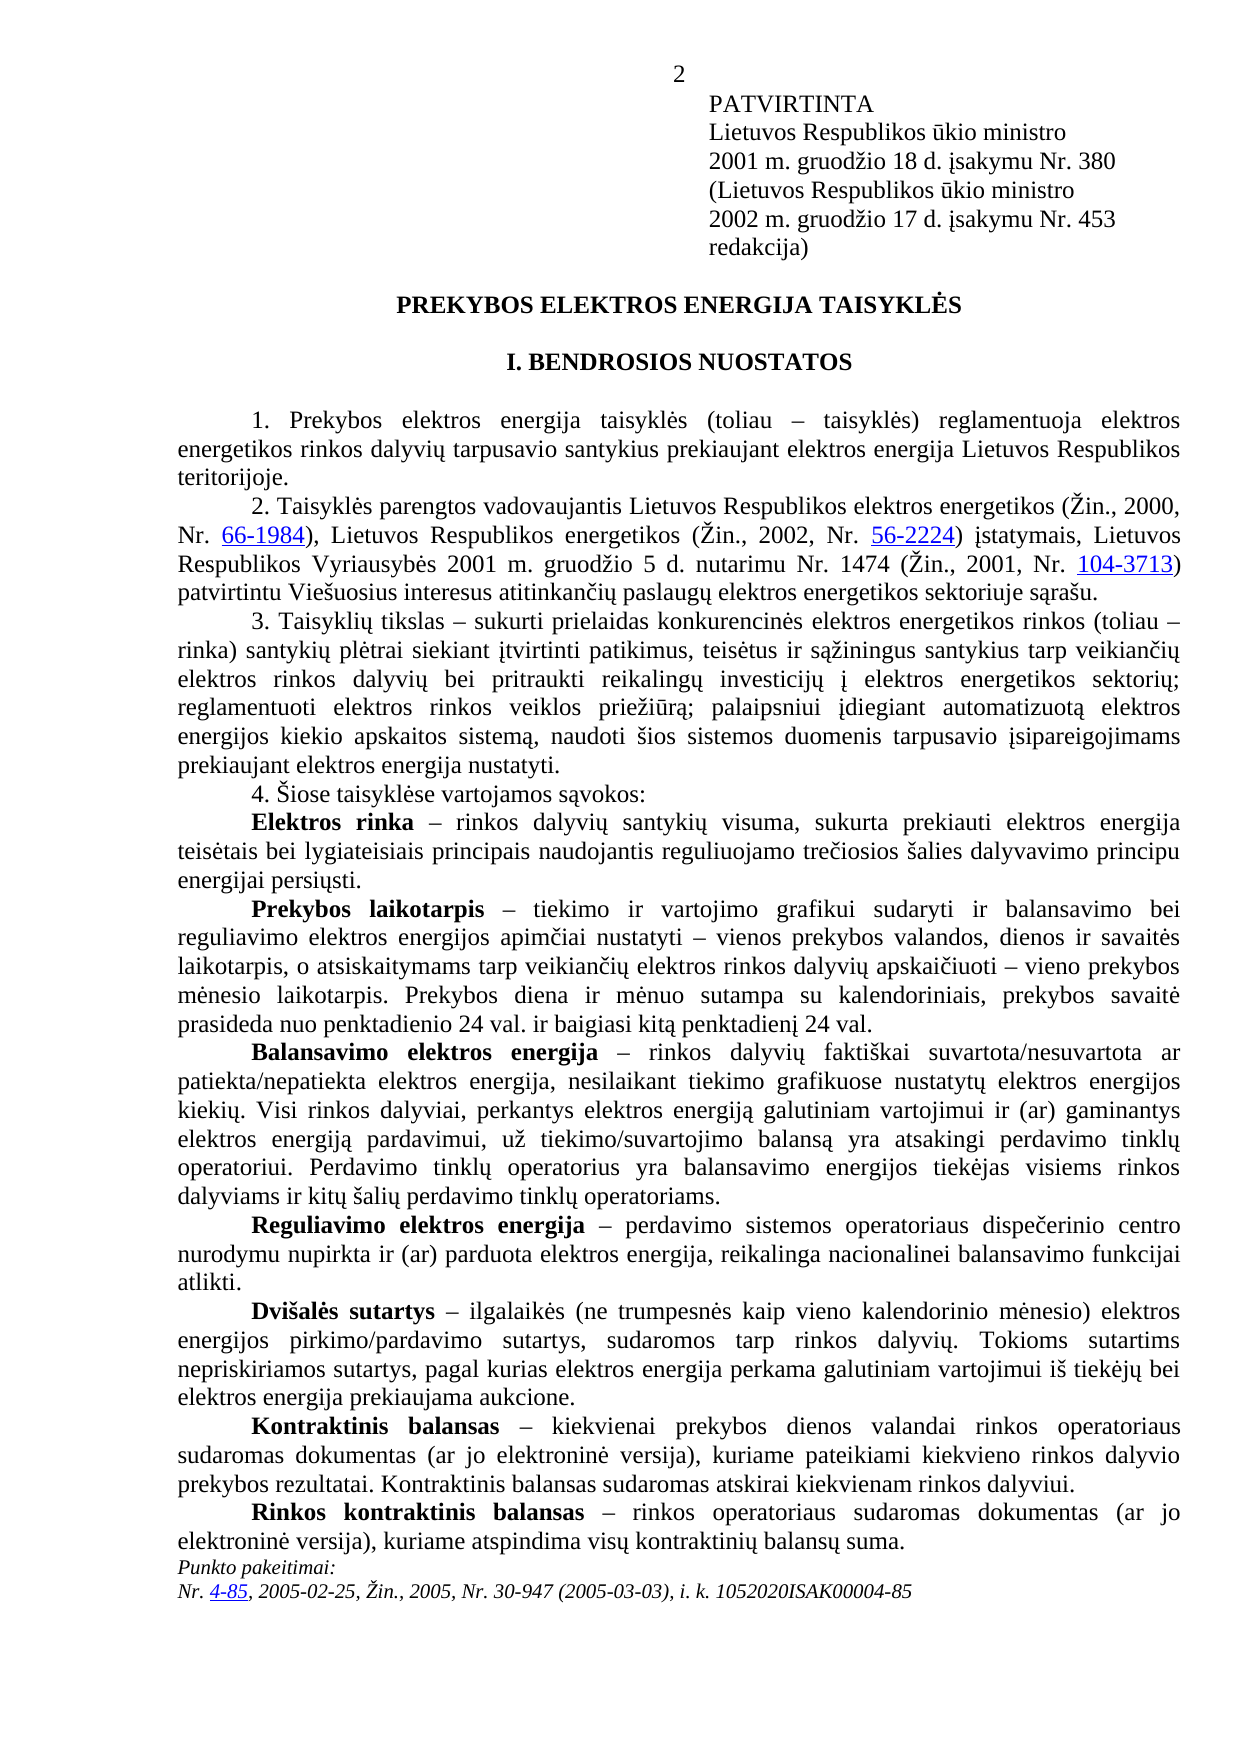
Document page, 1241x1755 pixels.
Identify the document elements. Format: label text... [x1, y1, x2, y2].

text Prekybos laikotarpis – tiekimo ir vartojimo grafikui sudaryti ir balansavimo bei reguliavimo elektros energijos apimčiai nustatyti – vienos prekybos valandos, dienos ir savaitės laikotarpis, o atsiskaitymams tarp veikiančių elektros rinkos dalyvių apskaičiuoti – vieno prekybos mėnesio laikotarpis. Prekybos diena ir mėnuo sutampa su kalendoriniais, prekybos savaitė prasideda nuo penktadienio 24 val. ir baigiasi kitą penktadienį 24 val. [177, 894, 1181, 1037]
text 2002 m. gruodžio 17 d. įsakymu Nr. 453 redakcija) [709, 204, 1181, 261]
text Rinkos kontraktinis balansas – rinkos operatoriaus sudaromas dokumentas (ar jo elektroninė versija), kuriame atspindima visų kontraktinių balansų suma. [177, 1497, 1181, 1555]
text 1. Prekybos elektros energija taisyklės (toliau – taisyklės) reglamentuoja elektros energetikos rinkos dalyvių tarpusavio santykius prekiaujant elektros energija Lietuvos Respublikos teritorijoje. [177, 405, 1181, 491]
text 2. Taisyklės parengtos vadovaujantis Lietuvos Respublikos elektros energetikos (Žin., 2000, Nr. 66-1984), Lietuvos Respublikos energetikos (Žin., 2002, Nr. 56-2224) įstatymais, Lietuvos Respublikos Vyriausybės 2001 m. gruodžio 5 d. nutarimu Nr. 1474 (Žin., 2001, Nr. 104-3713) patvirtintu Viešuosius interesus atitinkančių paslaugų elektros energetikos sektoriuje sąrašu. [177, 491, 1181, 606]
text (Lietuvos Respublikos ūkio ministro [709, 175, 1181, 204]
text Dvišalės sutartys – ilgalaikės (ne trumpesnės kaip vieno kalendorinio mėnesio) elektros energijos pirkimo/pardavimo sutartys, sudaromos tarp rinkos dalyvių. Tokioms sutartims nepriskiriamos sutartys, pagal kurias elektros energija perkama galutiniam vartojimui iš tiekėjų bei elektros energija prekiaujama aukcione. [177, 1296, 1181, 1411]
text I. BENDROSIOS NUOSTATOS [177, 347, 1181, 376]
text PATVIRTINTA [709, 89, 1181, 117]
text Reguliavimo elektros energija – perdavimo sistemos operatoriaus dispečerinio centro nurodymu nupirkta ir (ar) parduota elektros energija, reikalinga nacionalinei balansavimo funkcijai atlikti. [177, 1210, 1181, 1296]
text Elektros rinka – rinkos dalyvių santykių visuma, sukurta prekiauti elektros energija teisėtais bei lygiateisiais principais naudojantis reguliuojamo trečiosios šalies dalyvavimo principu energijai persiųsti. [177, 807, 1181, 894]
text PREKYBOS ELEKTROS ENERGIJA TAISYKLĖS [177, 290, 1181, 319]
text Nr. 4-85, 2005-02-25, Žin., 2005, Nr. 30-947 (2005-03-03), i. k. 1052020ISAK00004-85 [177, 1579, 1181, 1603]
text Punkto pakeitimai: [177, 1555, 1181, 1579]
text 3. Taisyklių tikslas – sukurti prielaidas konkurencinės elektros energetikos rinkos (toliau – rinka) santykių plėtrai siekiant įtvirtinti patikimus, teisėtus ir sąžiningus santykius tarp veikiančių elektros rinkos dalyvių bei pritraukti reikalingų investicijų į elektros energetikos sektorių; reglamentuoti elektros rinkos veiklos priežiūrą; palaipsniui įdiegiant automatizuotą elektros energijos kiekio apskaitos sistemą, naudoti šios sistemos duomenis tarpusavio įsipareigojimams prekiaujant elektros energija nustatyti. [177, 606, 1181, 779]
text Lietuvos Respublikos ūkio ministro [177, 117, 1181, 146]
text Kontraktinis balansas – kiekvienai prekybos dienos valandai rinkos operatoriaus sudaromas dokumentas (ar jo elektroninė versija), kuriame pateikiami kiekvieno rinkos dalyvio prekybos rezultatai. Kontraktinis balansas sudaromas atskirai kiekvienam rinkos dalyviui. [177, 1411, 1181, 1497]
text 2001 m. gruodžio 18 d. įsakymu Nr. 380 [709, 146, 1181, 175]
text 4. Šiose taisyklėse vartojamos sąvokos: [177, 779, 1181, 807]
text Balansavimo elektros energija – rinkos dalyvių faktiškai suvartota/nesuvartota ar patiekta/nepatiekta elektros energija, nesilaikant tiekimo grafikuose nustatytų elektros energijos kiekių. Visi rinkos dalyviai, perkantys elektros energiją galutiniam vartojimui ir (ar) gaminantys elektros energiją pardavimui, už tiekimo/suvartojimo balansą yra atsakingi perdavimo tinklų operatoriui. Perdavimo tinklų operatorius yra balansavimo energijos tiekėjas visiems rinkos dalyviams ir kitų šalių perdavimo tinklų operatoriams. [177, 1037, 1181, 1210]
